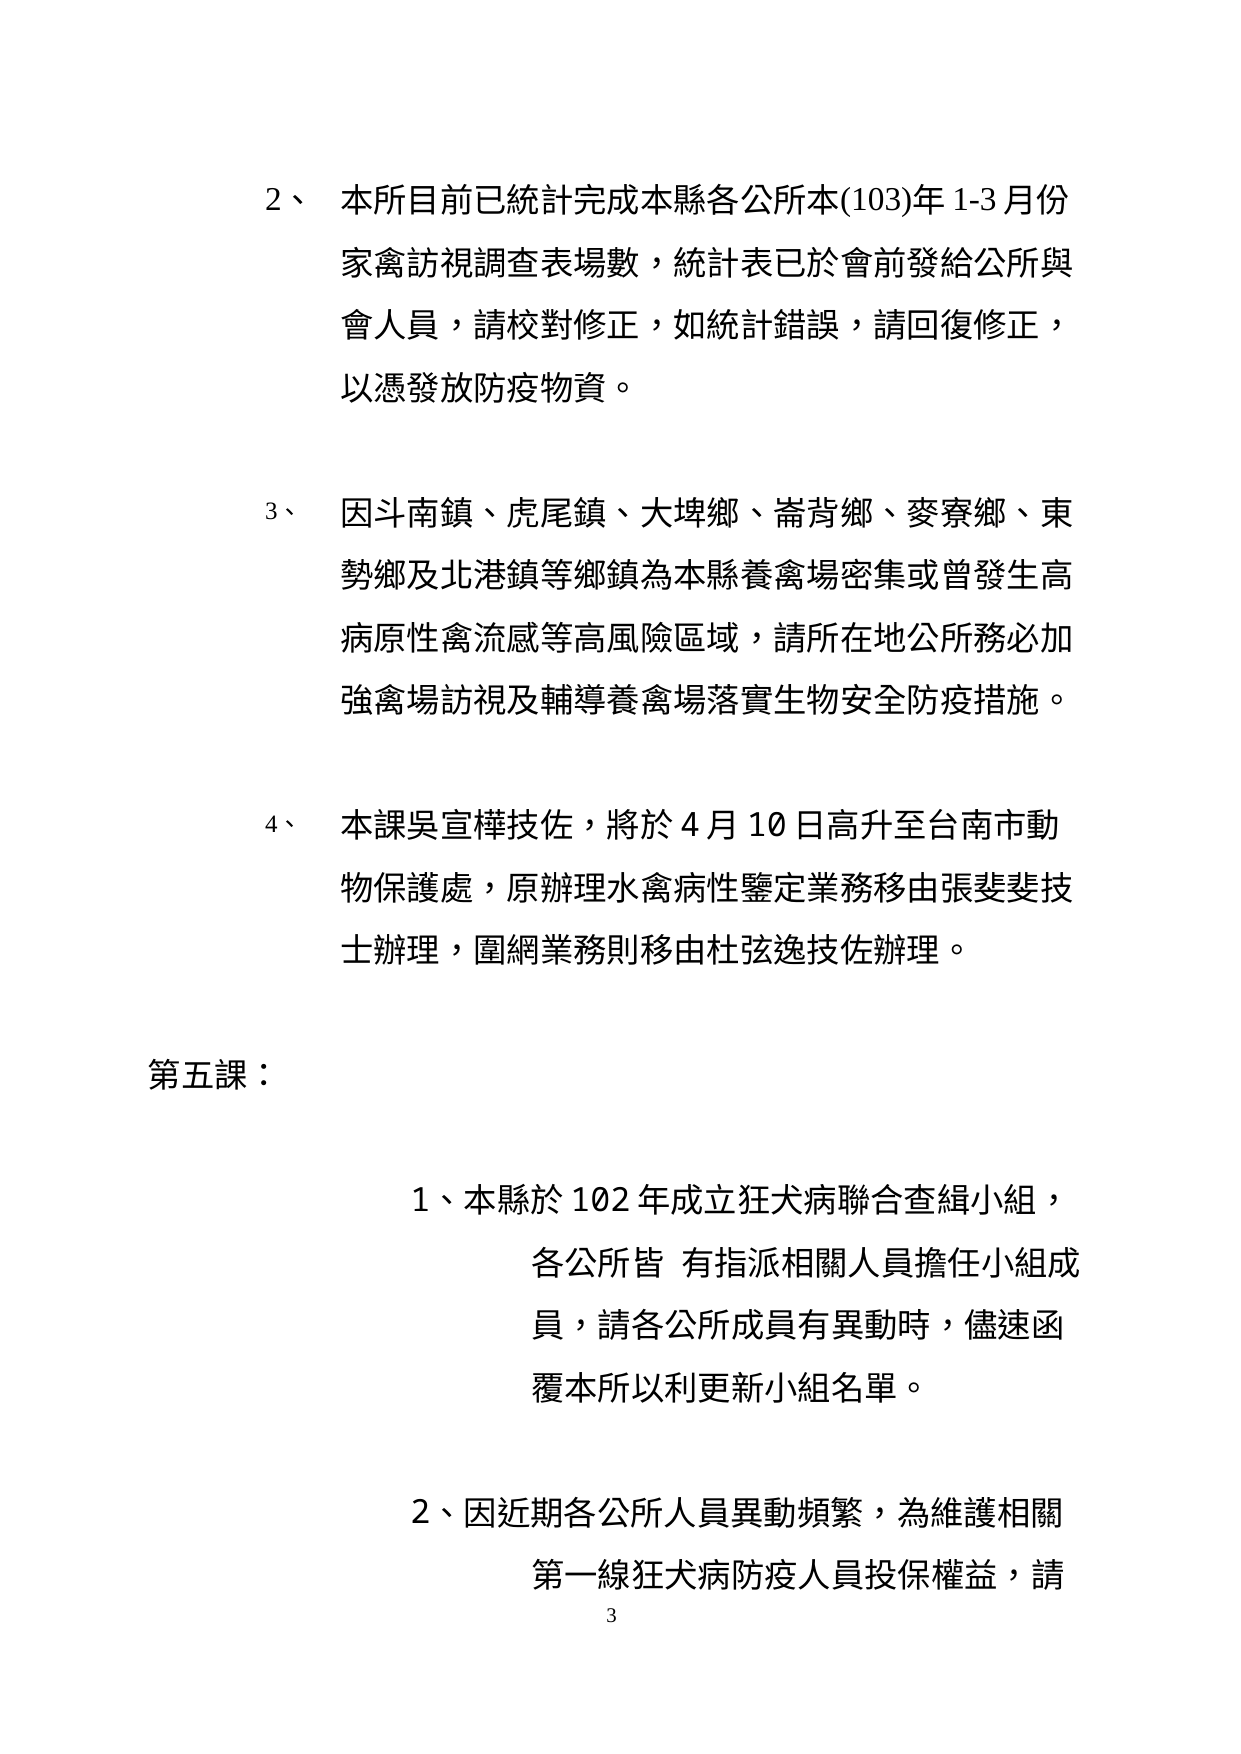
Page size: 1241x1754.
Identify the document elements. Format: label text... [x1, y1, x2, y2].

text 第五課： [148, 1031, 1092, 1094]
list 因近期各公所人員異動頻繁，為維護相關第一線狂犬病防疫人員投保權益，請 [410, 1469, 1092, 1594]
list 因斗南鎮、虎尾鎮、大埤鄉、崙背鄉、麥寮鄉、東勢鄉及北港鎮等鄉鎮為本縣養禽場密集或曾發生高病原性禽流感等高風險區域，請所在地公所務必加強禽場訪視及輔導養禽場落實生物安全防疫措施。 [265, 469, 1092, 719]
list 本所目前已統計完成本縣各公所本(103)年1-3月份家禽訪視調查表場數，統計表已於會前發給公所與會人員，請校對修正，如統計錯誤，請回復修正，以憑發放防疫物資。 [265, 156, 1092, 406]
list 本縣於102年成立狂犬病聯合查緝小組，各公所皆 有指派相關人員擔任小組成員，請各公所成員有異動時，儘速函覆本所以利更新小組名單。 [410, 1156, 1092, 1406]
list 本課吳宣樺技佐，將於4月10日高升至台南市動物保護處，原辦理水禽病性鑒定業務移由張斐斐技士辦理，圍網業務則移由杜弦逸技佐辦理。 [265, 781, 1092, 969]
